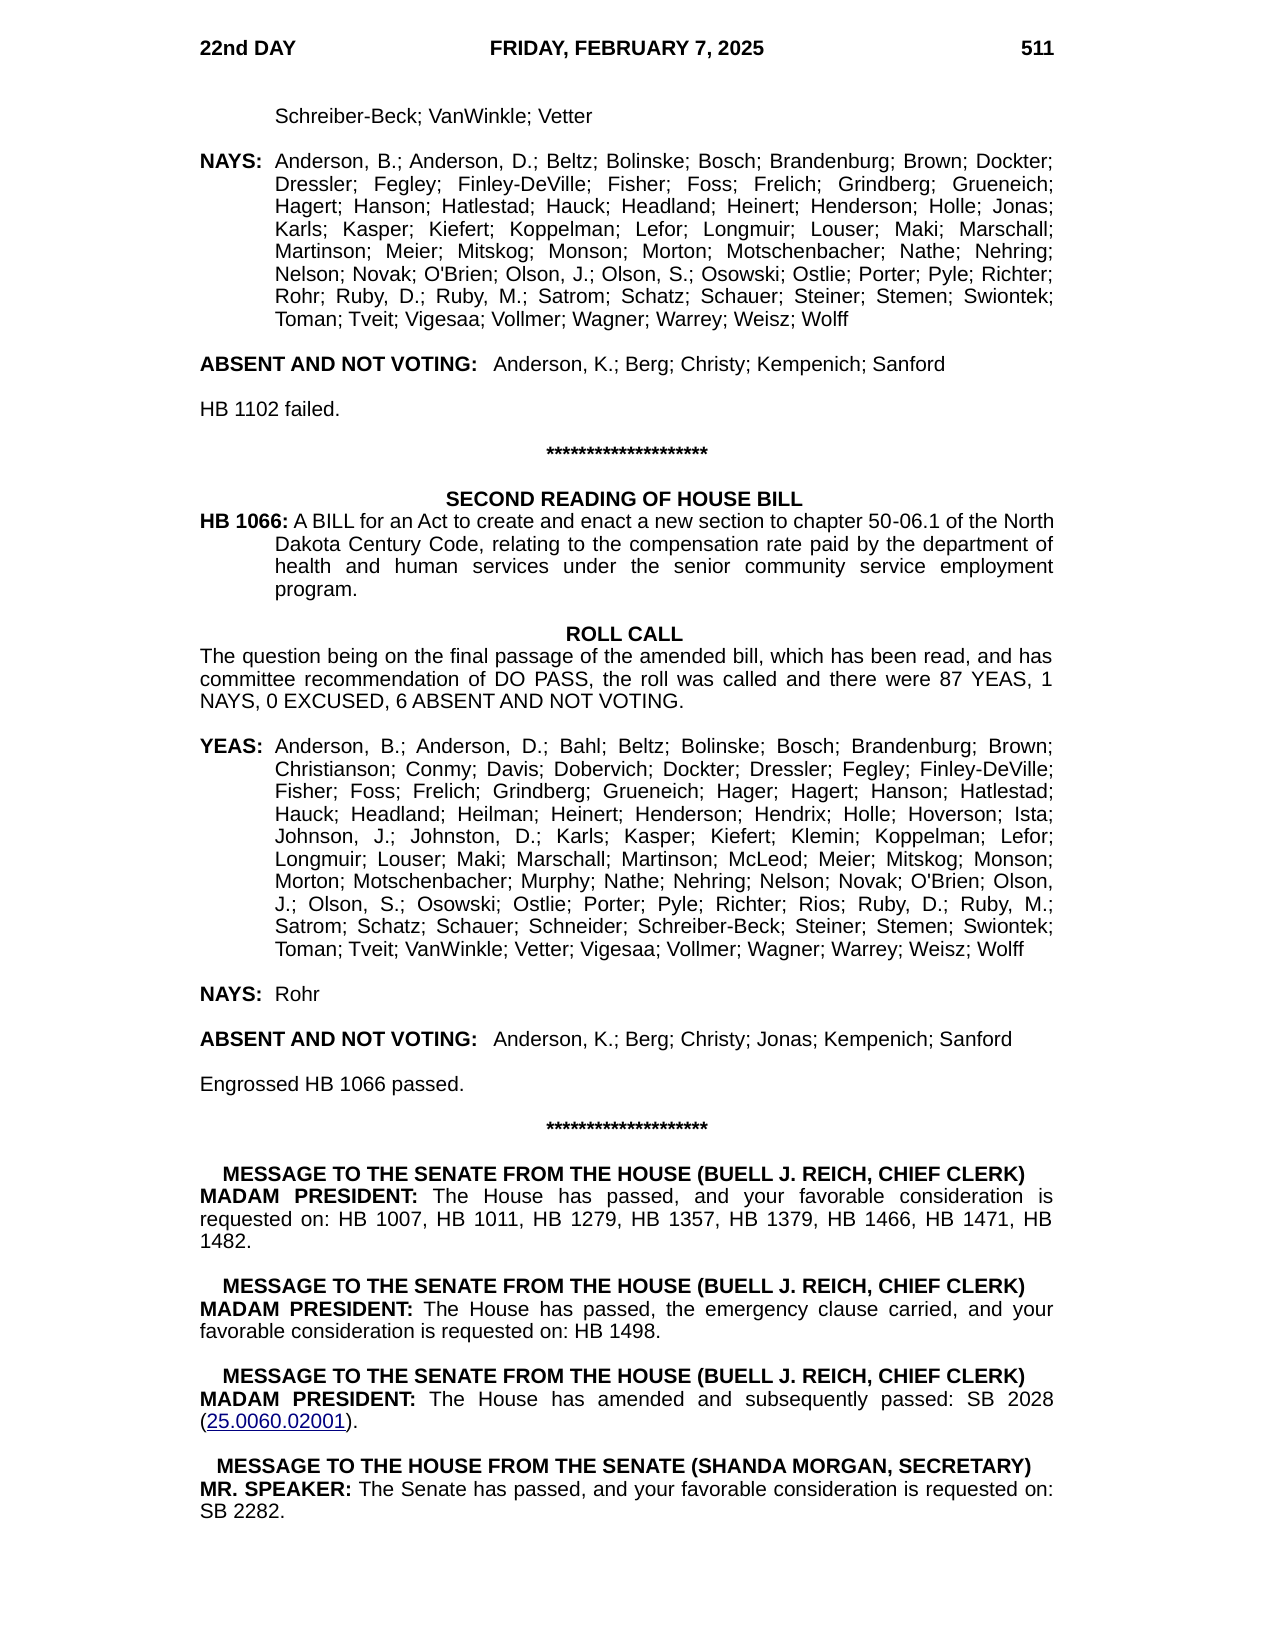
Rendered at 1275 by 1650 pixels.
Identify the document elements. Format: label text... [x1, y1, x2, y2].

title HB 1066: A BILL for an Act to create and enact a new section to chapter 50‑06.1 of the North Dakota Century Code, relating to the compensation rate paid by the department of health and human services under the senior community service employment program. [199, 511, 1054, 601]
text MADAM PRESIDENT: The House has amended and subsequently passed: SB 2028 (25.0060.02001). [199, 1388, 1054, 1433]
text HB 1102 failed. [199, 398, 1054, 421]
text MESSAGE TO THE SENATE FROM THE HOUSE (BUELL J. REICH, CHIEF CLERK) [199, 1366, 1054, 1388]
title ABSENT AND NOT VOTING: Anderson, K.; Berg; Christy; Kempenich; Sanford [199, 353, 1054, 376]
text MESSAGE TO THE SENATE FROM THE HOUSE (BUELL J. REICH, CHIEF CLERK) [199, 1276, 1054, 1298]
title Schreiber-Beck; VanWinkle; Vetter [199, 106, 1054, 128]
text MADAM PRESIDENT: The House has passed, and your favorable consideration is requested on: HB 1007, HB 1011, HB 1279, HB 1357, HB 1379, HB 1466, HB 1471, HB 1482. [199, 1186, 1054, 1253]
title NAYS: Rohr [199, 983, 1054, 1006]
title YEAS: Anderson, B.; Anderson, D.; Bahl; Beltz; Bolinske; Bosch; Brandenburg; Brown; Christianson; Conmy; Davis; Dobervich; Dockter; Dressler; Fegley; Finley-DeVille; Fisher; Foss; Frelich; Grindberg; Grueneich; Hager; Hagert; Hanson; Hatlestad; Hauck; Headland; Heilman; Heinert; Henderson; Hendrix; Holle; Hoverson; Ista; Johnson, J.; Johnston, D.; Karls; Kasper; Kiefert; Klemin; Koppelman; Lefor; Longmuir; Louser; Maki; Marschall; Martinson; McLeod; Meier; Mitskog; Monson; Morton; Motschenbacher; Murphy; Nathe; Nehring; Nelson; Novak; O'Brien; Olson, J.; Olson, S.; Osowski; Ostlie; Porter; Pyle; Richter; Rios; Ruby, D.; Ruby, M.; Satrom; Schatz; Schauer; Schneider; Schreiber-Beck; Steiner; Stemen; Swiontek; Toman; Tveit; VanWinkle; Vetter; Vigesaa; Vollmer; Wagner; Warrey; Weisz; Wolff [199, 736, 1054, 961]
text ROLL CALL [199, 623, 1054, 646]
title ABSENT AND NOT VOTING: Anderson, K.; Berg; Christy; Jonas; Kempenich; Sanford [199, 1028, 1054, 1051]
text ******************** [199, 443, 1054, 466]
title NAYS: Anderson, B.; Anderson, D.; Beltz; Bolinske; Bosch; Brandenburg; Brown; Dockter; Dressler; Fegley; Finley-DeVille; Fisher; Foss; Frelich; Grindberg; Grueneich; Hagert; Hanson; Hatlestad; Hauck; Headland; Heinert; Henderson; Holle; Jonas; Karls; Kasper; Kiefert; Koppelman; Lefor; Longmuir; Louser; Maki; Marschall; Martinson; Meier; Mitskog; Monson; Morton; Motschenbacher; Nathe; Nehring; Nelson; Novak; O'Brien; Olson, J.; Olson, S.; Osowski; Ostlie; Porter; Pyle; Richter; Rohr; Ruby, D.; Ruby, M.; Satrom; Schatz; Schauer; Steiner; Stemen; Swiontek; Toman; Tveit; Vigesaa; Vollmer; Wagner; Warrey; Weisz; Wolff [199, 151, 1054, 331]
subtitle Page 510 [9, 9, 109, 33]
text MESSAGE TO THE HOUSE FROM THE SENATE (SHANDA MORGAN, SECRETARY) [199, 1456, 1054, 1478]
text The question being on the final passage of the amended bill, which has been read, and has committee recommendation of DO PASS, the roll was called and there were 87 YEAS, 1 NAYS, 0 EXCUSED, 6 ABSENT AND NOT VOTING. [199, 646, 1054, 713]
text MR. SPEAKER: The Senate has passed, and your favorable consideration is requested on: SB 2282. [199, 1478, 1054, 1523]
text Engrossed HB 1066 passed. [199, 1073, 1054, 1096]
text ******************** [199, 1118, 1054, 1141]
text MESSAGE TO THE SENATE FROM THE HOUSE (BUELL J. REICH, CHIEF CLERK) [199, 1163, 1054, 1186]
text MADAM PRESIDENT: The House has passed, the emergency clause carried, and your favorable consideration is requested on: HB 1498. [199, 1298, 1054, 1343]
text SECOND READING OF HOUSE BILL [199, 488, 1054, 511]
